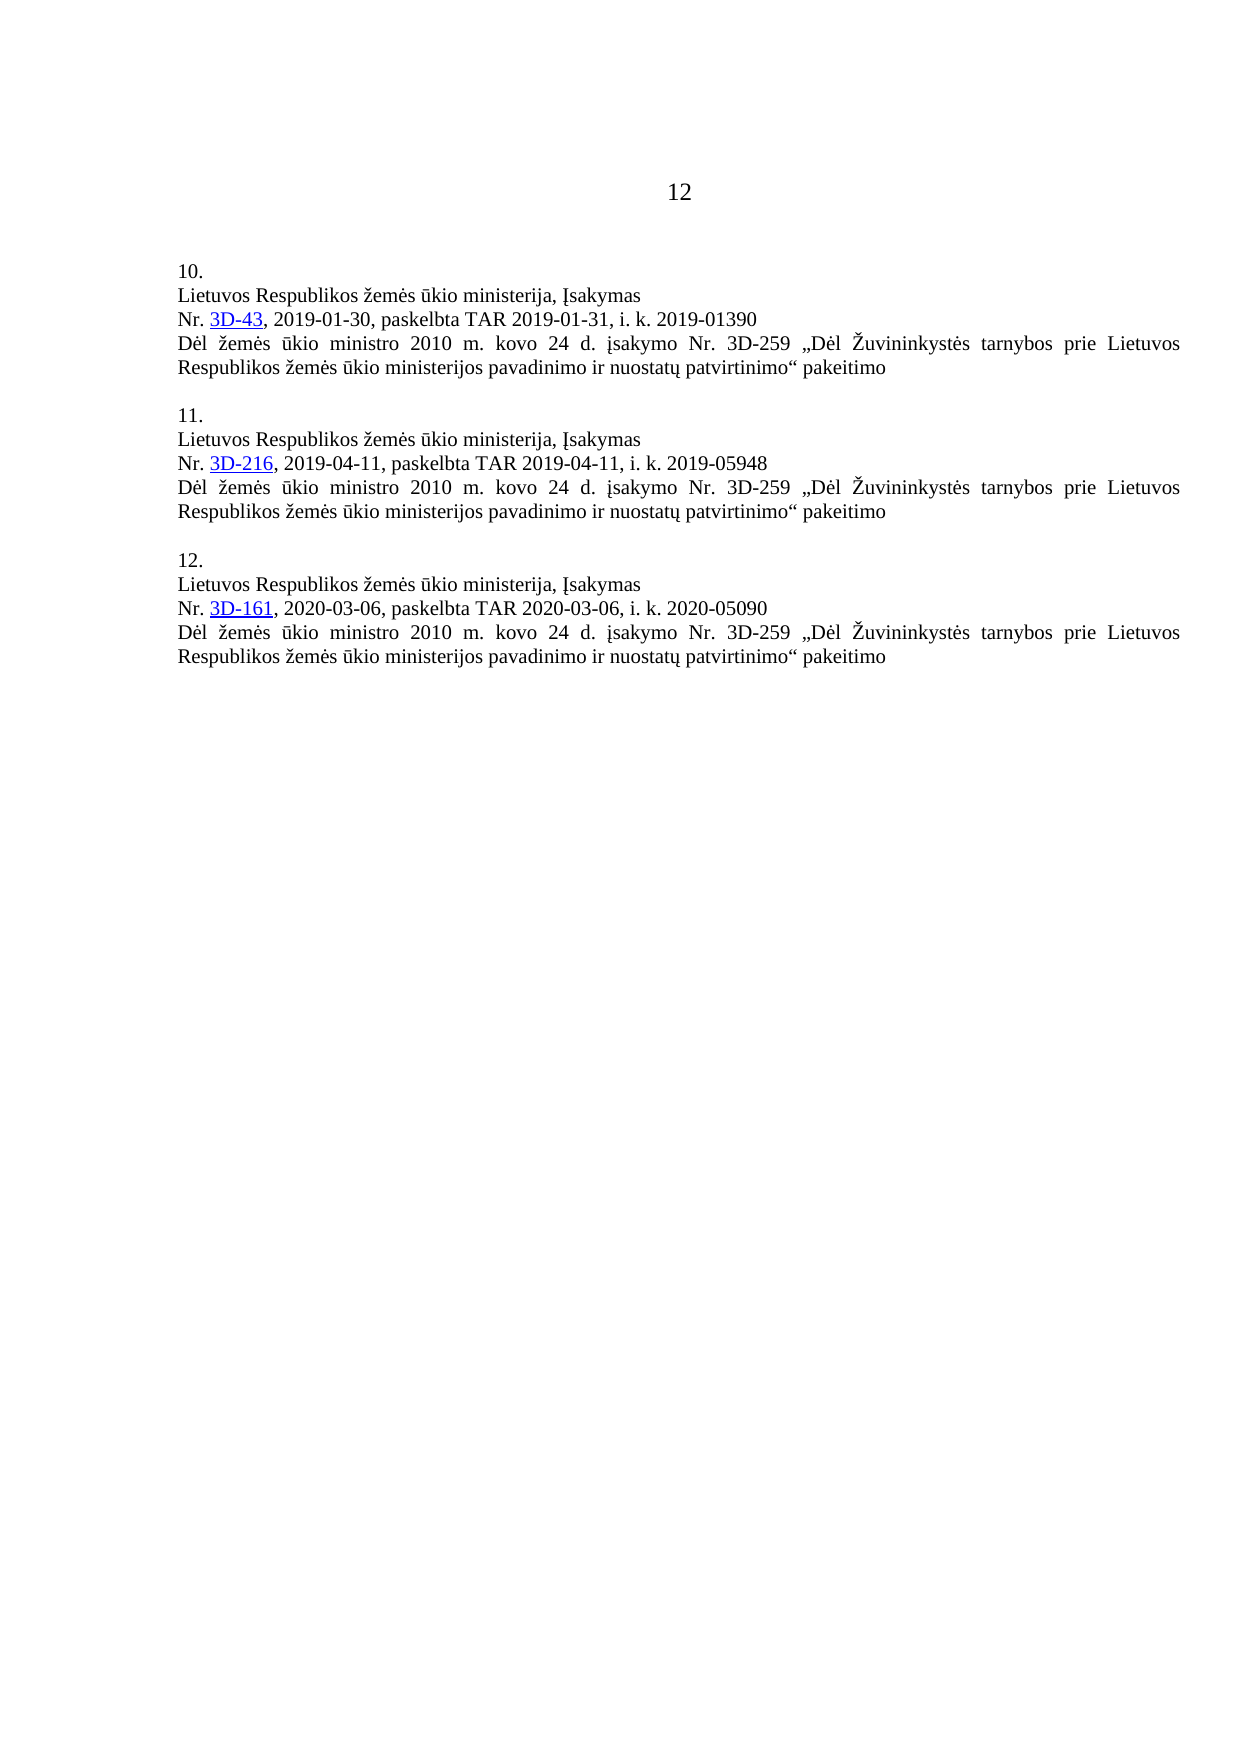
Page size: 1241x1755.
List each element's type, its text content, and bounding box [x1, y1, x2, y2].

text Nr. 3D-161, 2020-03-06, paskelbta TAR 2020-03-06, i. k. 2020-05090 [177, 596, 1181, 620]
text Nr. 3D-216, 2019-04-11, paskelbta TAR 2019-04-11, i. k. 2019-05948 [177, 451, 1181, 475]
text 10. [177, 259, 1181, 283]
text Dėl žemės ūkio ministro 2010 m. kovo 24 d. įsakymo Nr. 3D-259 „Dėl Žuvininkystės tarnybos prie Lietuvos Respublikos žemės ūkio ministerijos pavadinimo ir nuostatų patvirtinimo“ pakeitimo [177, 331, 1181, 379]
text Lietuvos Respublikos žemės ūkio ministerija, Įsakymas [177, 283, 1181, 307]
text Lietuvos Respublikos žemės ūkio ministerija, Įsakymas [177, 427, 1181, 451]
text 12. [177, 547, 1181, 572]
text Dėl žemės ūkio ministro 2010 m. kovo 24 d. įsakymo Nr. 3D-259 „Dėl Žuvininkystės tarnybos prie Lietuvos Respublikos žemės ūkio ministerijos pavadinimo ir nuostatų patvirtinimo“ pakeitimo [177, 620, 1181, 668]
text 11. [177, 403, 1181, 427]
text Dėl žemės ūkio ministro 2010 m. kovo 24 d. įsakymo Nr. 3D-259 „Dėl Žuvininkystės tarnybos prie Lietuvos Respublikos žemės ūkio ministerijos pavadinimo ir nuostatų patvirtinimo“ pakeitimo [177, 475, 1181, 523]
text Nr. 3D-43, 2019-01-30, paskelbta TAR 2019-01-31, i. k. 2019-01390 [177, 307, 1181, 331]
text Lietuvos Respublikos žemės ūkio ministerija, Įsakymas [177, 572, 1181, 596]
